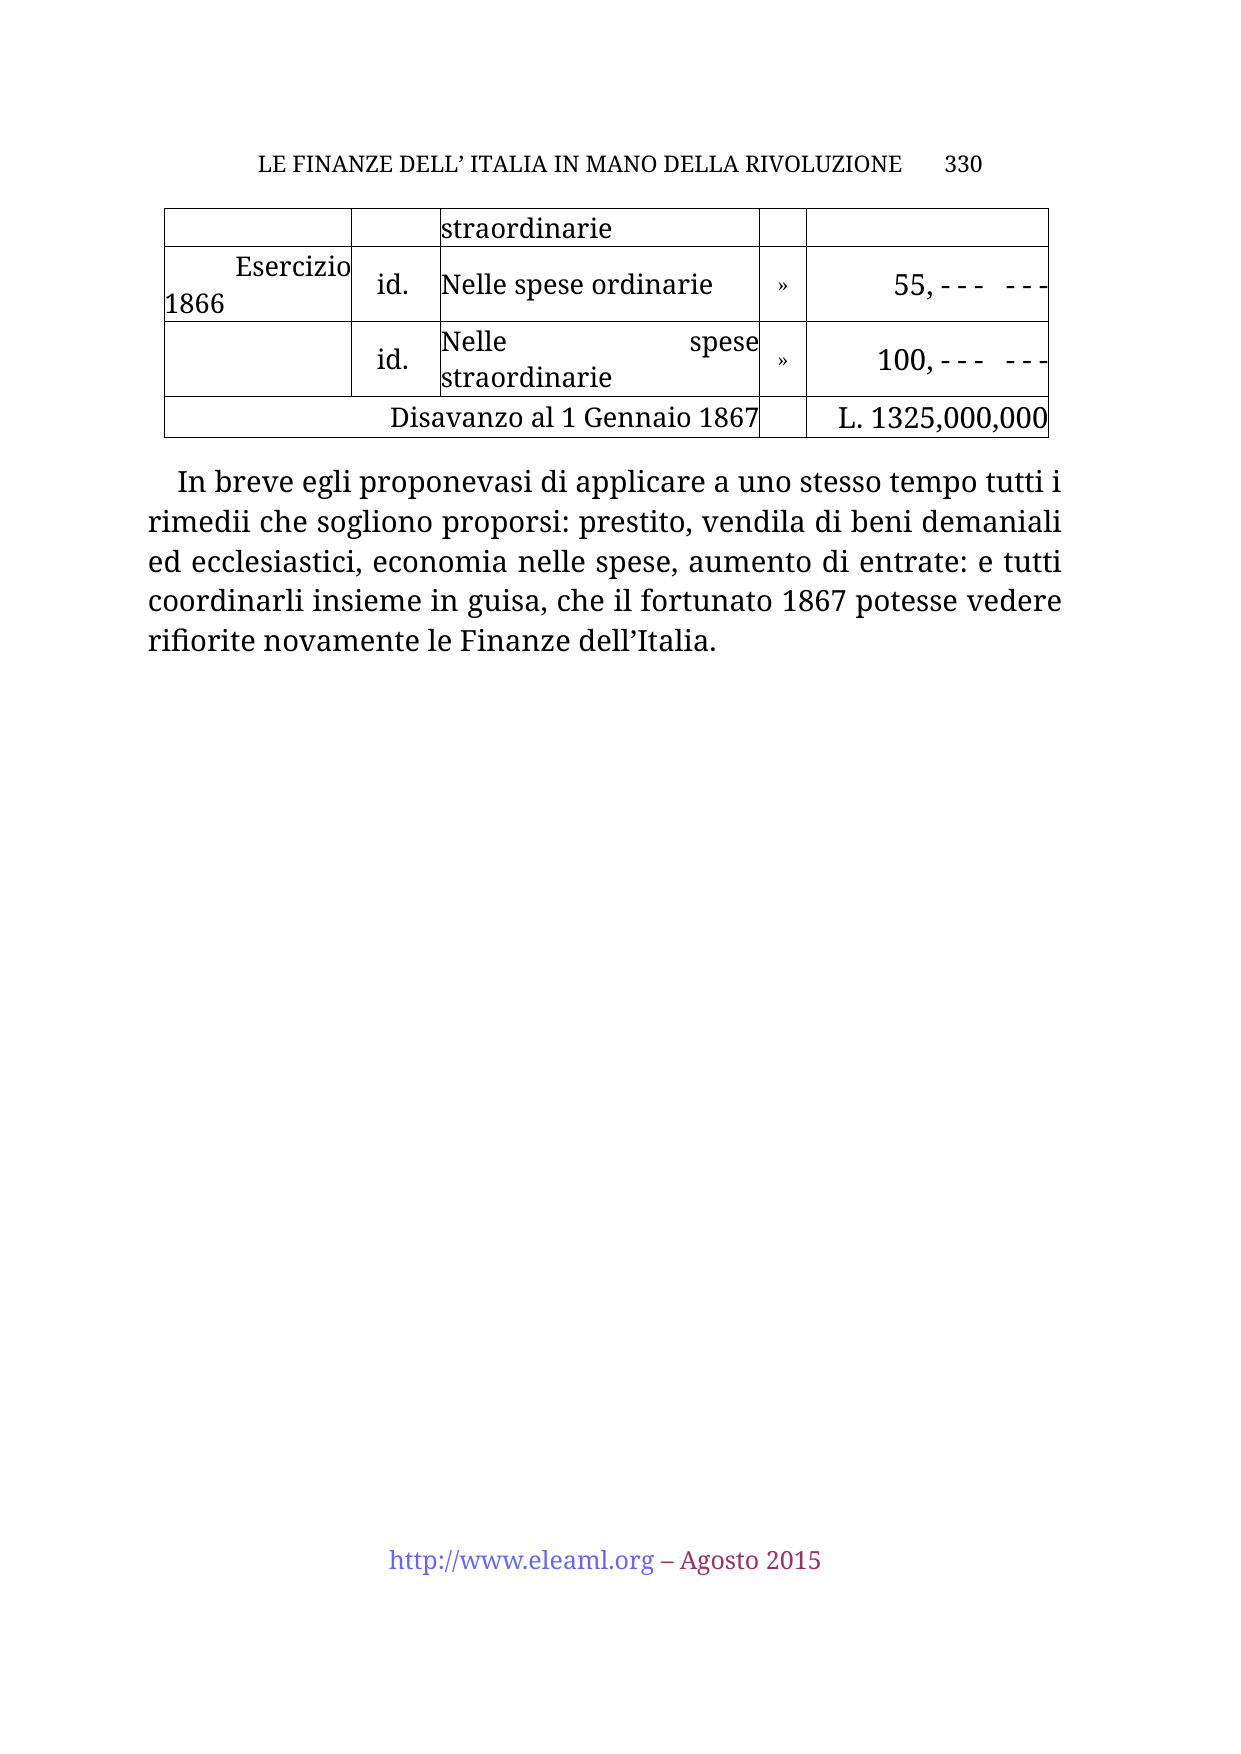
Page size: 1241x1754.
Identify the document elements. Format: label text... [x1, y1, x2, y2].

table_cell Esercizio 1866 [165, 247, 351, 321]
table_cell » [760, 247, 806, 321]
table_cell [352, 209, 440, 246]
table_cell [165, 209, 351, 246]
table_cell 55, - - - - - - [807, 247, 1048, 321]
table_cell [807, 209, 1048, 246]
table_cell 100, - - - - - - [807, 322, 1048, 396]
table_cell Disavanzo al 1 Gennaio 1867 [165, 397, 759, 437]
table_cell id. [352, 322, 440, 396]
table_cell [165, 322, 351, 396]
table_cell [760, 397, 806, 437]
table_cell id. [352, 247, 440, 321]
table_cell » [760, 322, 806, 396]
table_cell straordinarie [441, 209, 759, 246]
text In breve egli proponevasi di applicare a uno stesso tempo tutti i rimedii che sogliono proporsi: prestito, vendila di beni demaniali ed ecclesiastici, economia nelle spese, aumento di entrate: e tutti coordinarli insieme in guisa, che il fortunato 1867 potesse vedere rifiorite novamente le Finanze dell’Italia. [148, 462, 1063, 660]
table_cell Nelle spese ordinarie [441, 247, 759, 321]
table_cell [760, 209, 806, 246]
table_cell L. 1325,000,000 [807, 397, 1048, 437]
table_cell Nelle spese straordinarie [441, 322, 759, 396]
